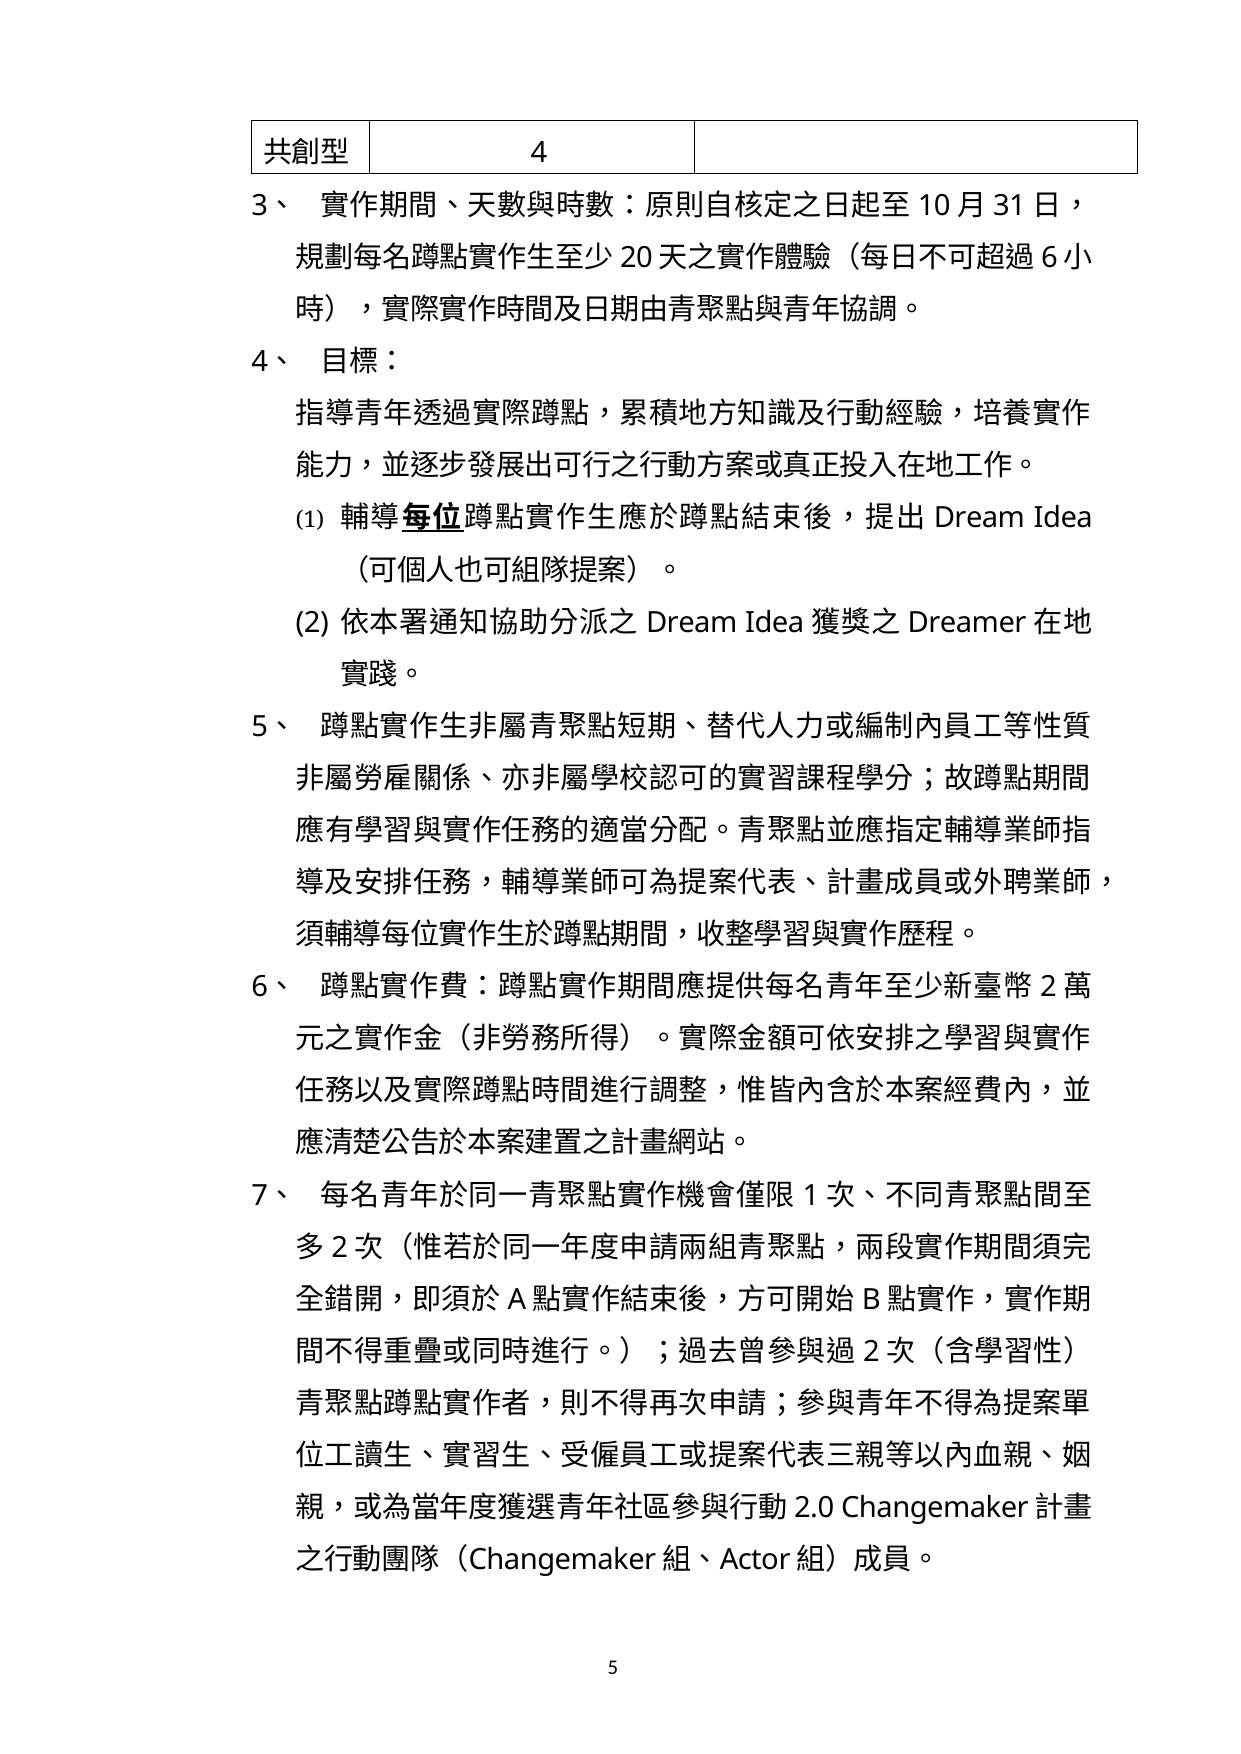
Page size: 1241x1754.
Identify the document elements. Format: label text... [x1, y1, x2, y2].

list 目標： [251, 330, 1093, 382]
list 蹲點實作生非屬青聚點短期、替代人力或編制內員工等性質，非屬勞雇關係、亦非屬學校認可的實習課程學分；故蹲點期間應有學習與實作任務的適當分配。青聚點並應指定輔導業師指導及安排任務，輔導業師可為提案代表、計畫成員或外聘業師，須輔導每位實作生於蹲點期間，收整學習與實作歷程。 [251, 694, 1093, 955]
list 蹲點實作費：蹲點實作期間應提供每名青年至少新臺幣2萬元之實作金（非勞務所得）。實際金額可依安排之學習與實作任務以及實際蹲點時間進行調整，惟皆內含於本案經費內，並應清楚公告於本案建置之計畫網站。 [251, 955, 1093, 1163]
table_cell 4 [370, 121, 694, 173]
table_cell [695, 121, 1137, 173]
table_cell 共創型 [252, 121, 369, 173]
list 輔導每位蹲點實作生應於蹲點結束後，提出Dream Idea （可個人也可組隊提案）。 [295, 486, 1093, 590]
list 每名青年於同一青聚點實作機會僅限1次、不同青聚點間至多2次（惟若於同一年度申請兩組青聚點，兩段實作期間須完全錯開，即須於A點實作結束後，方可開始B點實作，實作期間不得重疊或同時進行。）；過去曾參與過2次（含學習性）青聚點蹲點實作者，則不得再次申請；參與青年不得為提案單位工讀生、實習生、受僱員工或提案代表三親等以內血親、姻親，或為當年度獲選青年社區參與行動2.0 Changemaker計畫之行動團隊（Changemaker組、Actor組）成員。 [251, 1163, 1093, 1580]
list 指導青年透過實際蹲點，累積地方知識及行動經驗，培養實作能力，並逐步發展出可行之行動方案或真正投入在地工作。 [295, 382, 1093, 486]
list 實作期間、天數與時數：原則自核定之日起至10月31日，規劃每名蹲點實作生至少20天之實作體驗（每日不可超過6小時），實際實作時間及日期由青聚點與青年協調。 [251, 174, 1093, 330]
list 依本署通知協助分派之Dream Idea獲獎之Dreamer在地實踐。 [295, 590, 1093, 694]
